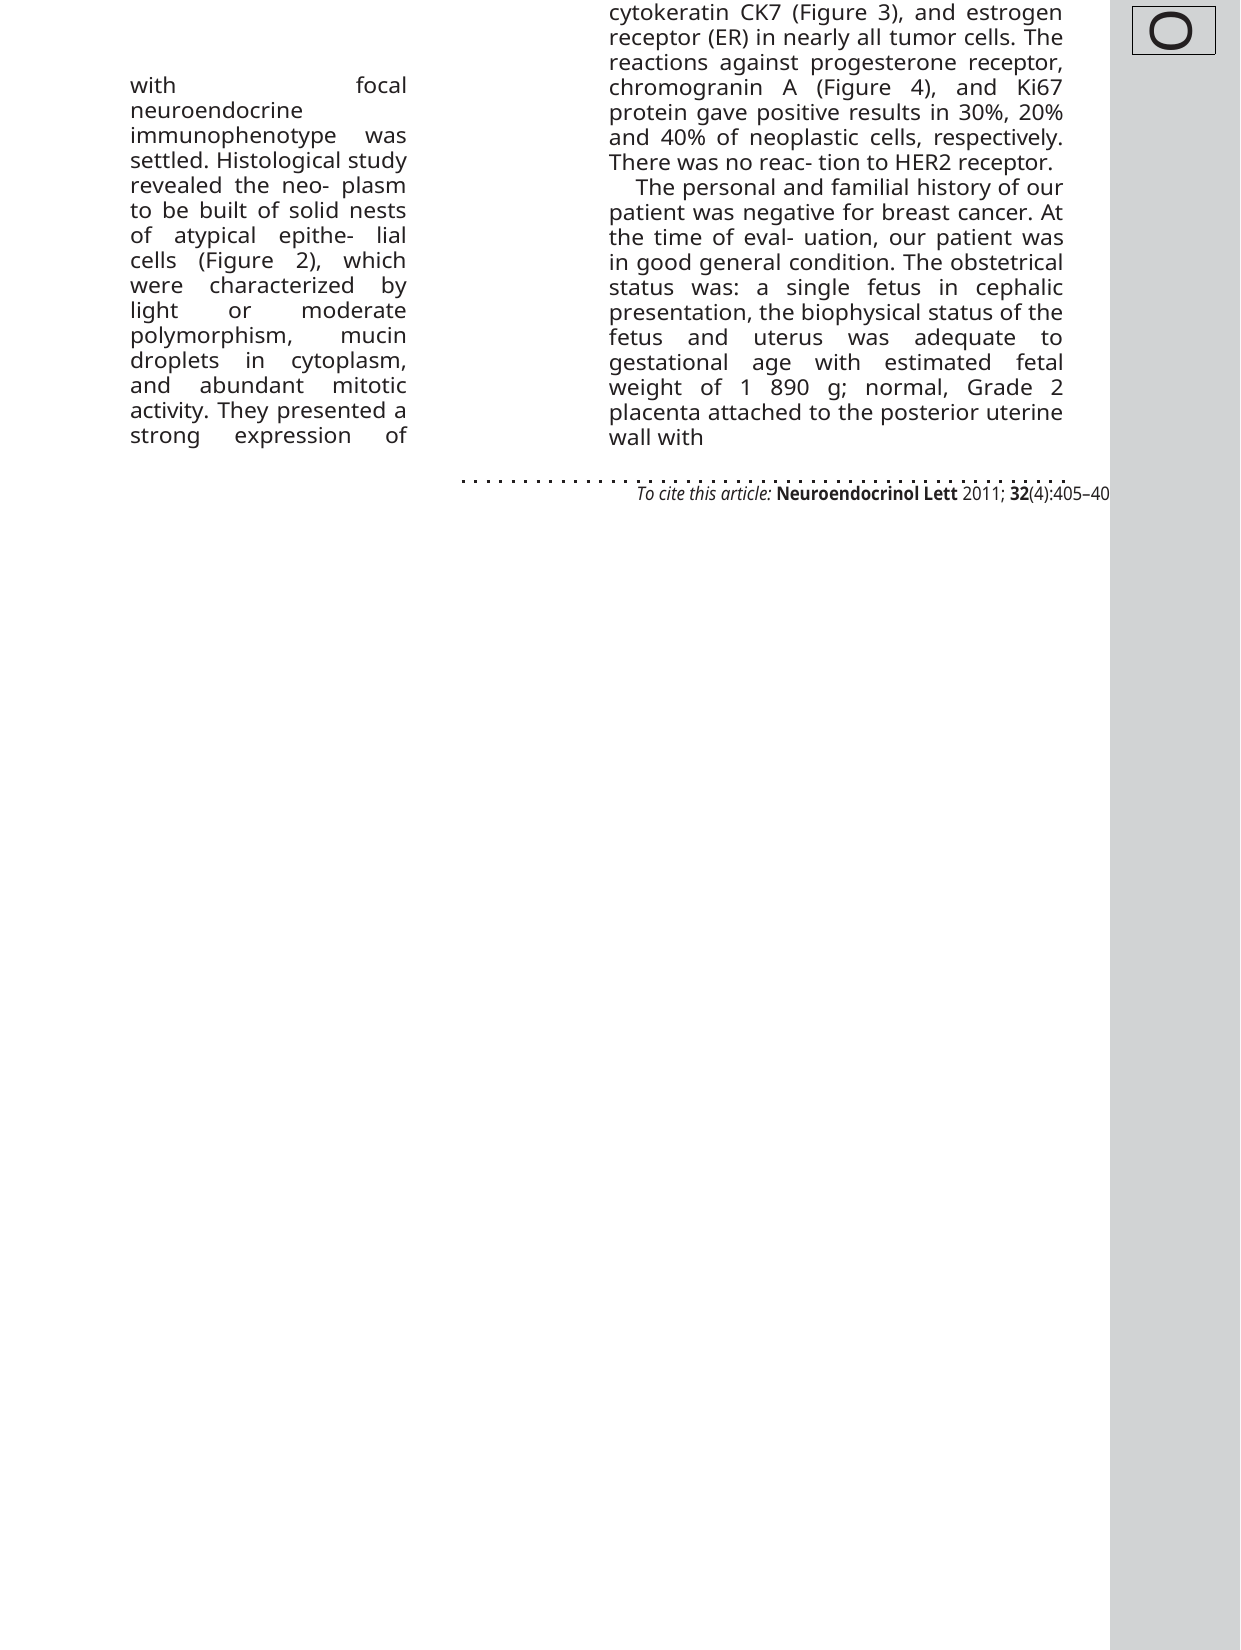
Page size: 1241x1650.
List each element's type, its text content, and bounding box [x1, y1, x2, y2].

text To cite this article: Neuroendocrinol Lett 2011; 32(4):405–407 [636, 482, 1110, 505]
text cytokeratin CK7 (Figure 3), and estrogen receptor (ER) in nearly all tumor cells. The reactions against progesterone receptor, chromogranin A (Figure 4), and Ki67 protein gave positive results in 30%, 20% and 40% of neoplastic cells, respectively. There was no reac- tion to HER2 receptor. [609, 0, 1063, 175]
text with focal neuroendocrine immunophenotype was settled. Histological study revealed the neo- plasm to be built of solid nests of atypical epithe- lial cells (Figure 2), which were characterized by light or moderate polymorphism, mucin droplets in cytoplasm, and abundant mitotic activity. They presented a strong expression of [130, 74, 407, 449]
text O [1133, 8, 1213, 53]
text The personal and familial history of our patient was negative for breast cancer. At the time of eval- uation, our patient was in good general condition. The obstetrical status was: a single fetus in cephalic presentation, the biophysical status of the fetus and uterus was adequate to gestational age with estimated fetal weight of 1 890 g; normal, Grade 2 placenta attached to the posterior uterine wall with [609, 175, 1064, 450]
